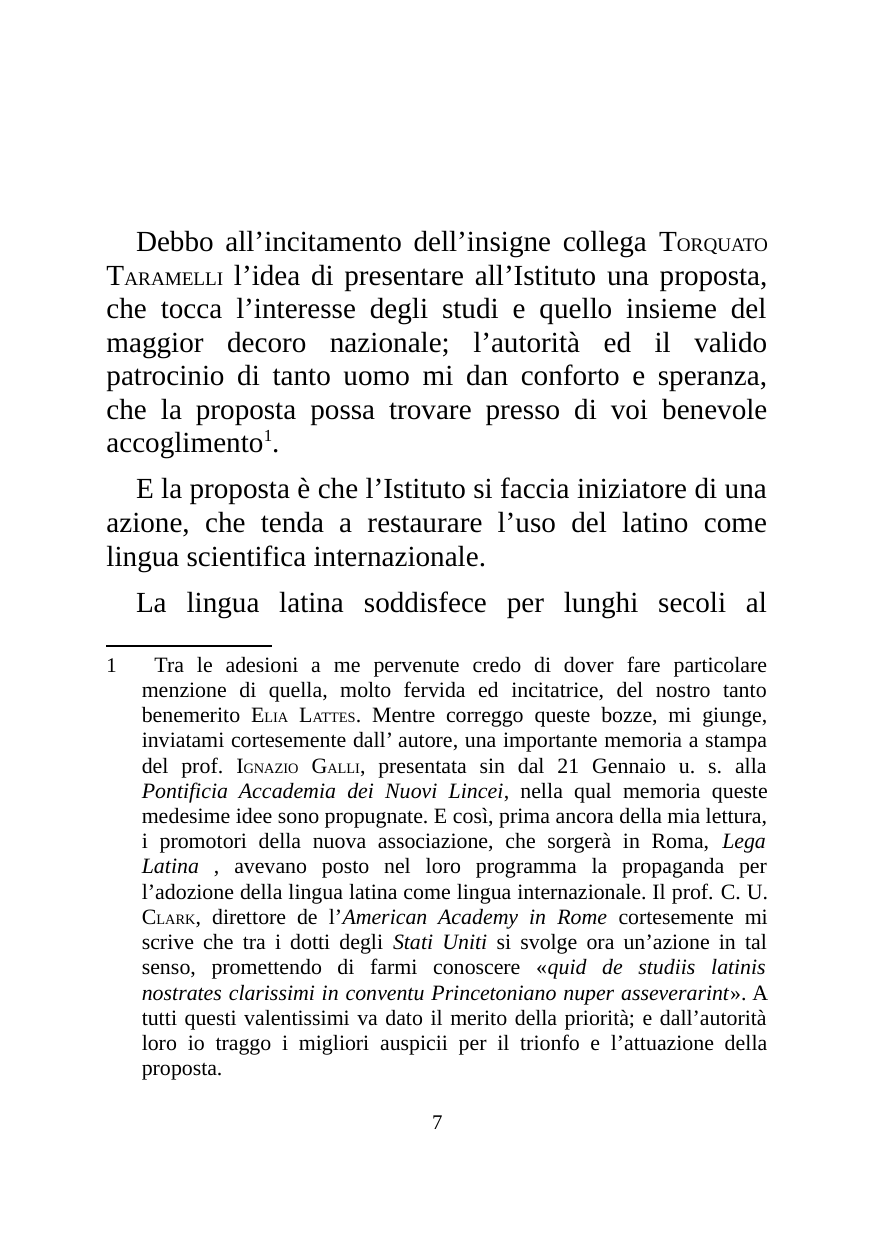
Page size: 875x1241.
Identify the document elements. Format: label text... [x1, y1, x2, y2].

text E la proposta è che l’Istituto si faccia iniziatore di una azione, che tenda a restaurare l’uso del latino come lingua scientifica internazionale. [106, 472, 768, 572]
text La lingua latina soddisfece per lunghi secoli al [106, 585, 768, 618]
text Tra le adesioni a me pervenute credo di dover fare particolare menzione di quella, molto fervida ed incitatrice, del nostro tanto benemerito Elia Lattes. Mentre correggo queste bozze, mi giunge, inviatami cortesemente dall’ autore, una importante memoria a stampa del prof. Ignazio Galli, presentata sin dal 21 Gennaio u. s. alla Pontificia Accademia dei Nuovi Lincei, nella qual memoria queste medesime idee sono propugnate. E così, prima ancora della mia lettura, i promotori della nuova associazione, che sorgerà in Roma, Lega Latina , avevano posto nel loro programma la propaganda per l’adozione della lingua latina come lingua internazionale. Il prof. C. U. Clark, direttore de l’American Academy in Rome cortesemente mi scrive che tra i dotti degli Stati Uniti si svolge ora un’azione in tal senso, promettendo di farmi conoscere «quid de studiis latinis nostrates clarissimi in conventu Princetoniano nuper asseverarint». A tutti questi valentissimi va dato il merito della priorità; e dall’autorità loro io traggo i migliori auspicii per il trionfo e l’attuazione della proposta. [106, 652, 768, 1080]
text Debbo all’incitamento dell’insigne collega Torquato Taramelli l’idea di presentare all’Istituto una proposta, che tocca l’interesse degli studi e quello insieme del maggior decoro nazionale; l’autorità ed il valido patrocinio di tanto uomo mi dan conforto e speranza, che la proposta possa trovare presso di voi benevole accoglimento. [106, 224, 768, 459]
